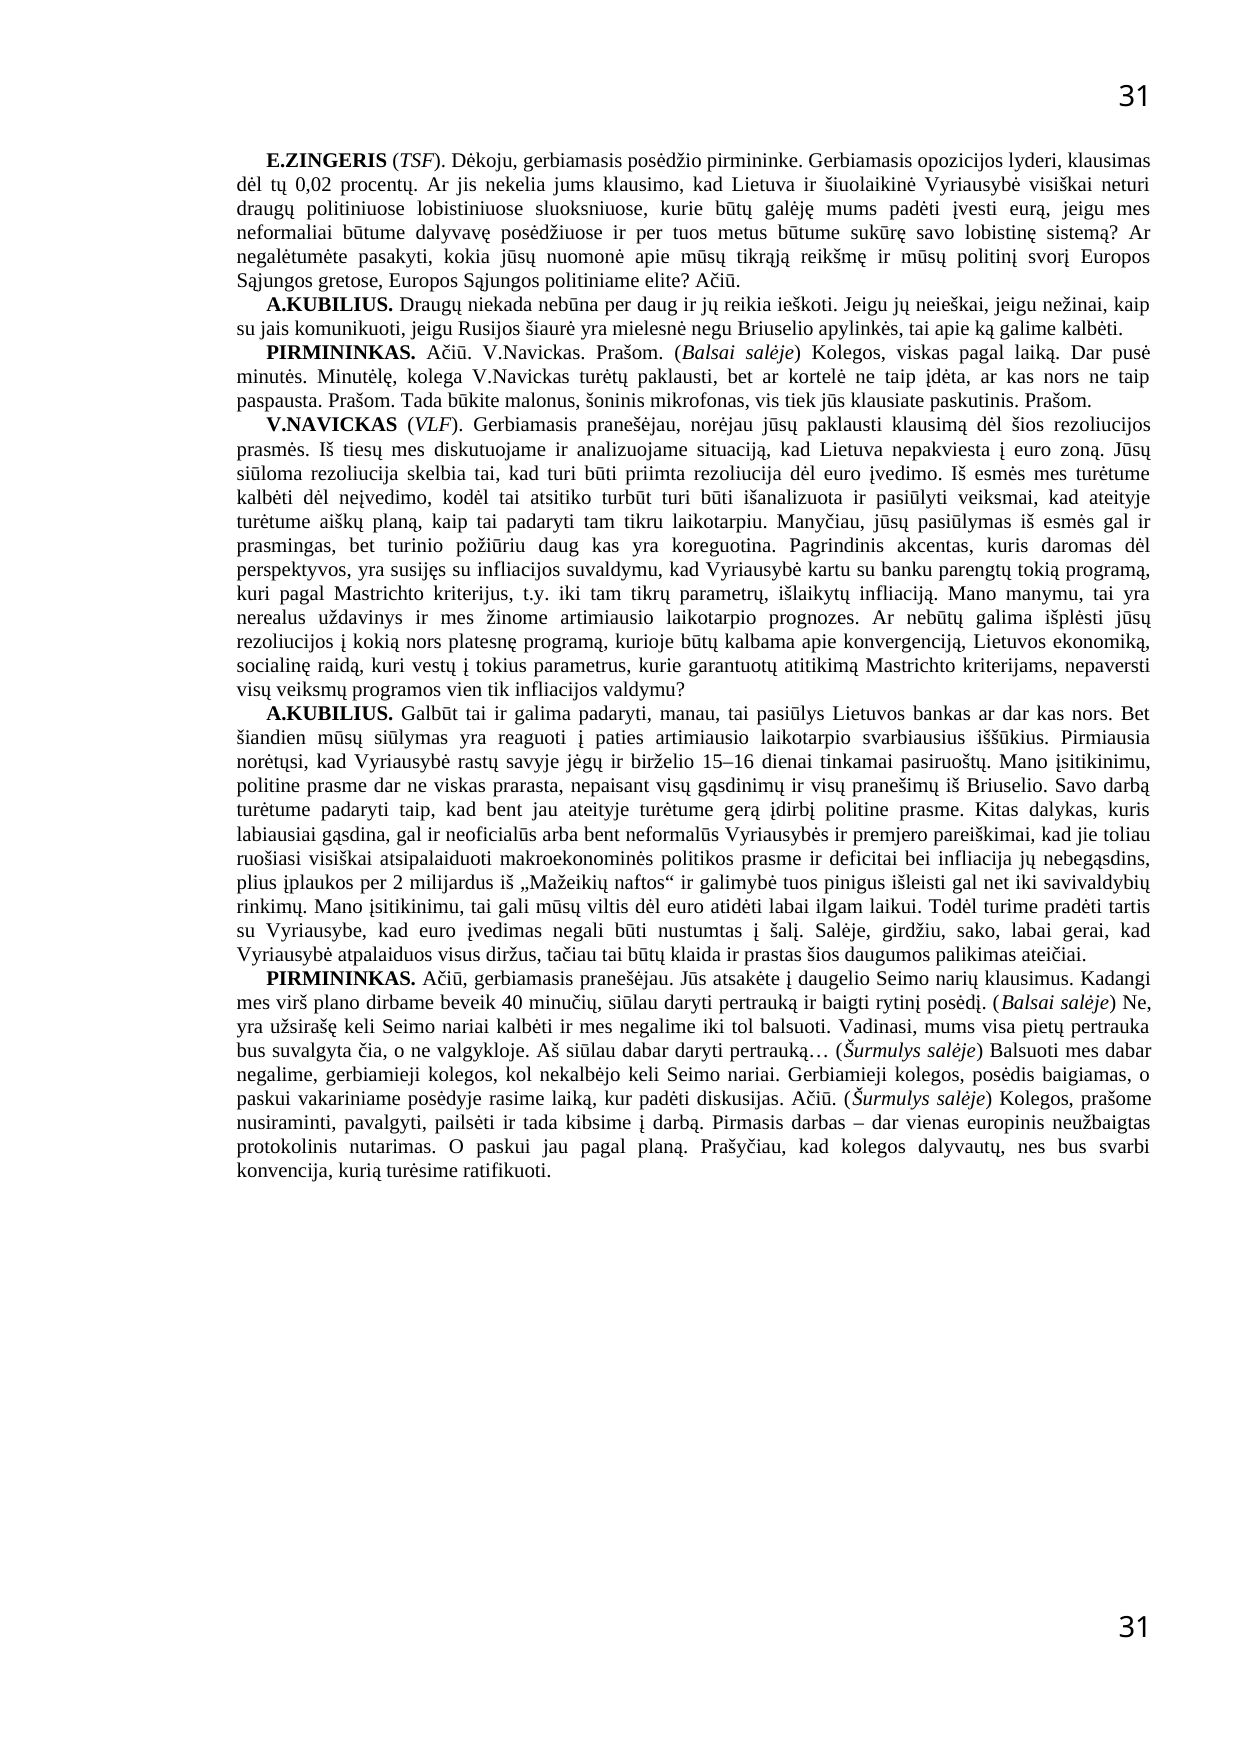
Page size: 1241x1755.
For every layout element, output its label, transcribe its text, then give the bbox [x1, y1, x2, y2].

text PIRMININKAS. Ačiū. V.Navickas. Prašom. (Balsai salėje) Kolegos, viskas pagal laiką. Dar pusė minutės. Minutėlę, kolega V.Navickas turėtų paklausti, bet ar kortelė ne taip įdėta, ar kas nors ne taip paspausta. Prašom. Tada būkite malonus, šoninis mikrofonas, vis tiek jūs klausiate paskutinis. Prašom. [236, 340, 1152, 412]
text V.NAVICKAS (VLF). Gerbiamasis pranešėjau, norėjau jūsų paklausti klausimą dėl šios rezoliucijos prasmės. Iš tiesų mes diskutuojame ir analizuojame situaciją, kad Lietuva nepakviesta į euro zoną. Jūsų siūloma rezoliucija skelbia tai, kad turi būti priimta rezoliucija dėl euro įvedimo. Iš esmės mes turėtume kalbėti dėl neįvedimo, kodėl tai atsitiko turbūt turi būti išanalizuota ir pasiūlyti veiksmai, kad ateityje turėtume aiškų planą, kaip tai padaryti tam tikru laikotarpiu. Manyčiau, jūsų pasiūlymas iš esmės gal ir prasmingas, bet turinio požiūriu daug kas yra koreguotina. Pagrindinis akcentas, kuris daromas dėl perspektyvos, yra susijęs su infliacijos suvaldymu, kad Vyriausybė kartu su banku parengtų tokią programą, kuri pagal Mastrichto kriterijus, t.y. iki tam tikrų parametrų, išlaikytų infliaciją. Mano manymu, tai yra nerealus uždavinys ir mes žinome artimiausio laikotarpio prognozes. Ar nebūtų galima išplėsti jūsų rezoliucijos į kokią nors platesnę programą, kurioje būtų kalbama apie konvergenciją, Lietuvos ekonomiką, socialinę raidą, kuri vestų į tokius parametrus, kurie garantuotų atitikimą Mastrichto kriterijams, nepaversti visų veiksmų programos vien tik infliacijos valdymu? [236, 412, 1152, 701]
text A.KUBILIUS. Draugų niekada nebūna per daug ir jų reikia ieškoti. Jeigu jų neieškai, jeigu nežinai, kaip su jais komunikuoti, jeigu Rusijos šiaurė yra mielesnė negu Briuselio apylinkės, tai apie ką galime kalbėti. [236, 292, 1152, 340]
text PIRMININKAS. Ačiū, gerbiamasis pranešėjau. Jūs atsakėte į daugelio Seimo narių klausimus. Kadangi mes virš plano dirbame beveik 40 minučių, siūlau daryti pertrauką ir baigti rytinį posėdį. (Balsai salėje) Ne, yra užsirašę keli Seimo nariai kalbėti ir mes negalime iki tol balsuoti. Vadinasi, mums visa pietų pertrauka bus suvalgyta čia, o ne valgykloje. Aš siūlau dabar daryti pertrauką… (Šurmulys salėje) Balsuoti mes dabar negalime, gerbiamieji kolegos, kol nekalbėjo keli Seimo nariai. Gerbiamieji kolegos, posėdis baigiamas, o paskui vakariniame posėdyje rasime laiką, kur padėti diskusijas. Ačiū. (Šurmulys salėje) Kolegos, prašome nusiraminti, pavalgyti, pailsėti ir tada kibsime į darbą. Pirmasis darbas – dar vienas europinis neužbaigtas protokolinis nutarimas. O paskui jau pagal planą. Prašyčiau, kad kolegos dalyvautų, nes bus svarbi konvencija, kurią turėsime ratifikuoti. [236, 966, 1152, 1182]
text E.ZINGERIS (TSF). Dėkoju, gerbiamasis posėdžio pirmininke. Gerbiamasis opozicijos lyderi, klausimas dėl tų 0,02 procentų. Ar jis nekelia jums klausimo, kad Lietuva ir šiuolaikinė Vyriausybė visiškai neturi draugų politiniuose lobistiniuose sluoksniuose, kurie būtų galėję mums padėti įvesti eurą, jeigu mes neformaliai būtume dalyvavę posėdžiuose ir per tuos metus būtume sukūrę savo lobistinę sistemą? Ar negalėtumėte pasakyti, kokia jūsų nuomonė apie mūsų tikrąją reikšmę ir mūsų politinį svorį Europos Sąjungos gretose, Europos Sąjungos politiniame elite? Ačiū. [236, 148, 1152, 292]
text A.KUBILIUS. Galbūt tai ir galima padaryti, manau, tai pasiūlys Lietuvos bankas ar dar kas nors. Bet šiandien mūsų siūlymas yra reaguoti į paties artimiausio laikotarpio svarbiausius iššūkius. Pirmiausia norėtųsi, kad Vyriausybė rastų savyje jėgų ir birželio 15–16 dienai tinkamai pasiruoštų. Mano įsitikinimu, politine prasme dar ne viskas prarasta, nepaisant visų gąsdinimų ir visų pranešimų iš Briuselio. Savo darbą turėtume padaryti taip, kad bent jau ateityje turėtume gerą įdirbį politine prasme. Kitas dalykas, kuris labiausiai gąsdina, gal ir neoficialūs arba bent neformalūs Vyriausybės ir premjero pareiškimai, kad jie toliau ruošiasi visiškai atsipalaiduoti makroekonominės politikos prasme ir deficitai bei infliacija jų nebegąsdins, plius įplaukos per 2 milijardus iš „Mažeikių naftos“ ir galimybė tuos pinigus išleisti gal net iki savivaldybių rinkimų. Mano įsitikinimu, tai gali mūsų viltis dėl euro atidėti labai ilgam laikui. Todėl turime pradėti tartis su Vyriausybe, kad euro įvedimas negali būti nustumtas į šalį. Salėje, girdžiu, sako, labai gerai, kad Vyriausybė atpalaiduos visus diržus, tačiau tai būtų klaida ir prastas šios daugumos palikimas ateičiai. [236, 701, 1152, 966]
